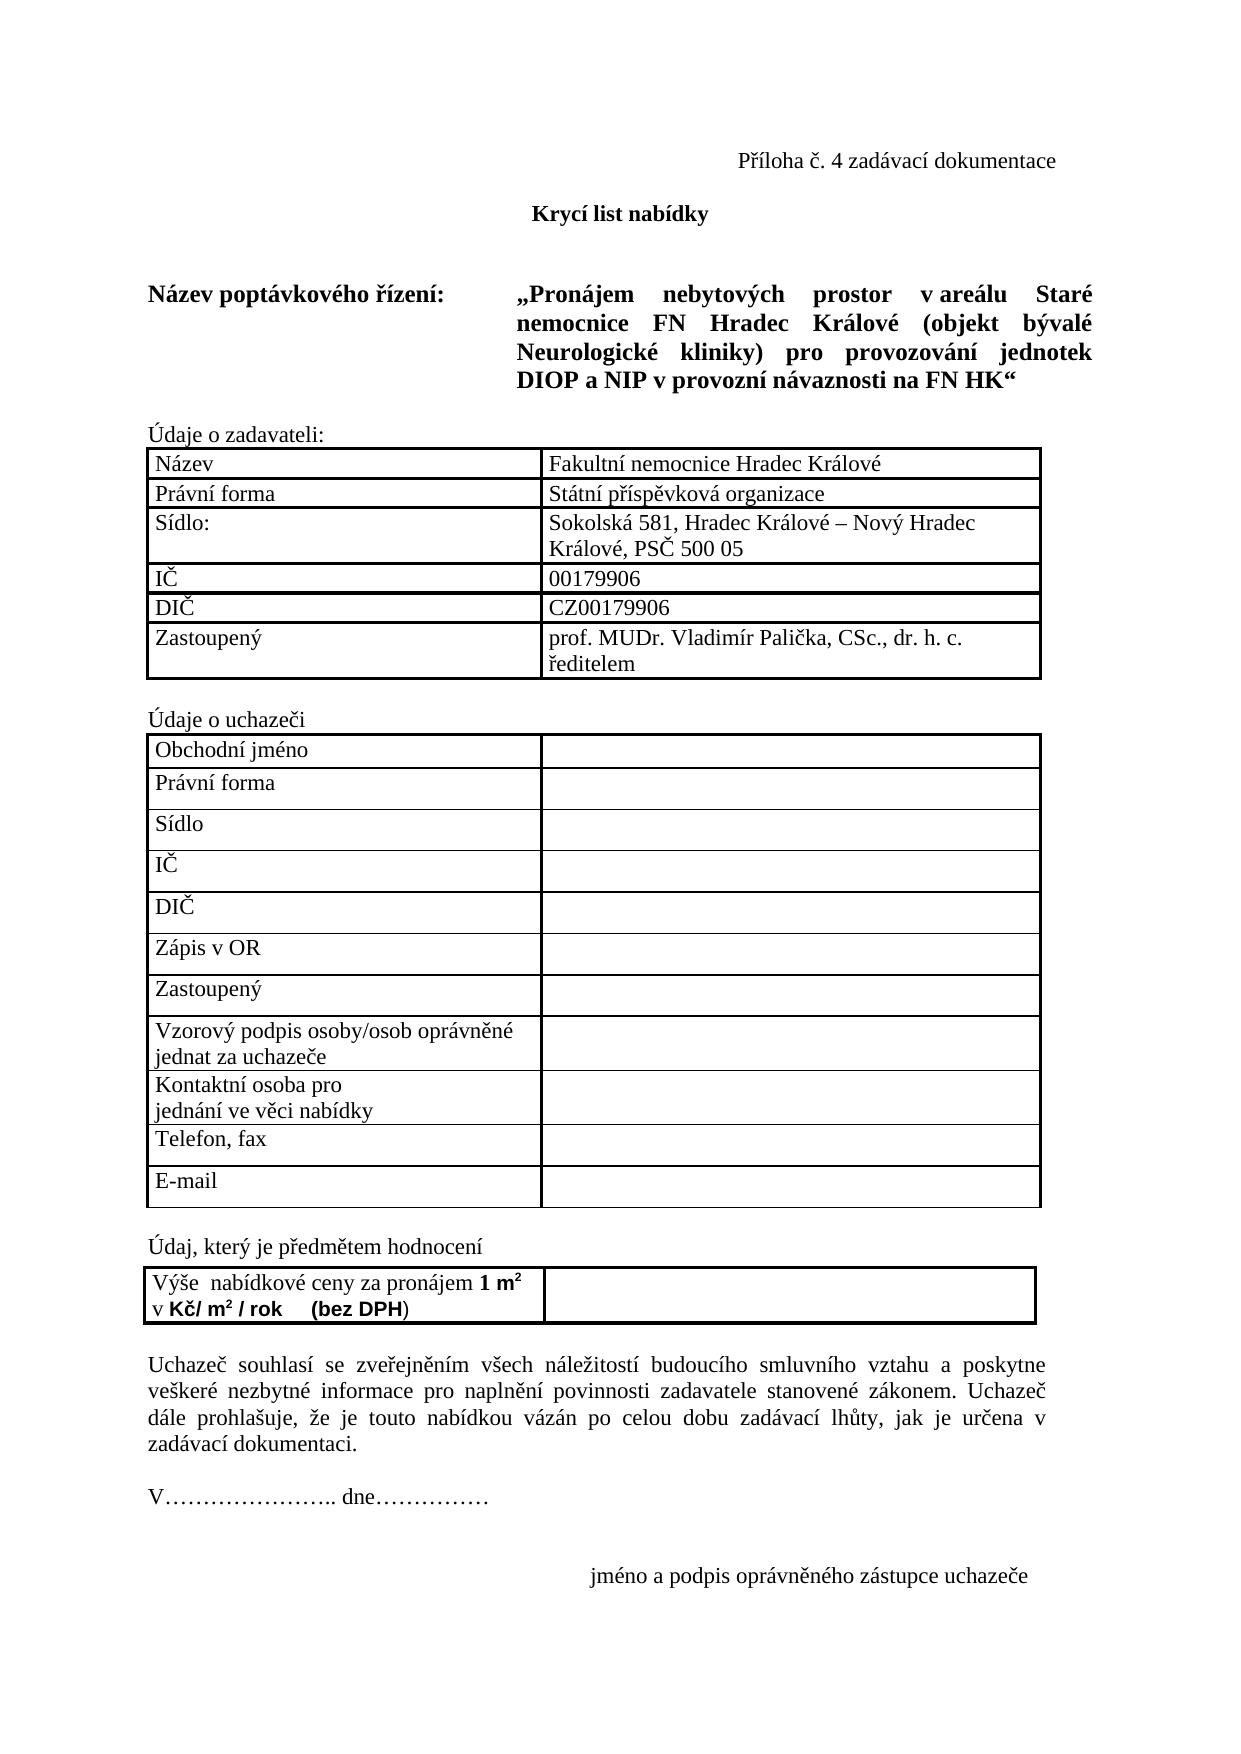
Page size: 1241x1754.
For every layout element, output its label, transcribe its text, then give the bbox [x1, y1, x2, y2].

text Příloha č. 4 zadávací dokumentace [664, 148, 1093, 174]
table_cell [543, 934, 1039, 974]
table_header [546, 1269, 1034, 1321]
subtitle Údaj, který je předmětem hodnocení [148, 1233, 1093, 1259]
text Uchazeč souhlasí se zveřejněním všech náležitostí budoucího smluvního vztahu a poskytne veškeré nezbytné informace pro naplnění povinnosti zadavatele stanovené zákonem. Uchazeč dále prohlašuje, že je touto nabídkou vázán po celou dobu zadávací lhůty, jak je určena v zadávací dokumentaci. [148, 1351, 1048, 1456]
table_cell prof. MUDr. Vladimír Palička, CSc., dr. h. c. ředitelem [543, 624, 1039, 677]
table_cell Sídlo: [149, 509, 540, 562]
table_cell [543, 1125, 1039, 1165]
table_cell Státní příspěvková organizace [543, 480, 1039, 506]
table_cell E-mail [149, 1167, 540, 1206]
text Údaje o uchazeči [148, 706, 1093, 732]
table_cell Vzorový podpis osoby/osob oprávněné jednat za uchazeče [149, 1017, 540, 1069]
text Krycí list nabídky [148, 200, 1093, 227]
table_cell Kontaktní osoba pro jednání ve věci nabídky [149, 1071, 540, 1124]
table_cell Zápis v OR [149, 934, 540, 974]
table_cell [543, 769, 1039, 808]
table_cell Telefon, fax [149, 1125, 540, 1165]
table_cell Právní forma [149, 769, 540, 808]
table_cell Sídlo [149, 810, 540, 850]
table_header Obchodní jméno [149, 736, 540, 767]
table_header Fakultní nemocnice Hradec Králové [543, 450, 1039, 477]
table_cell [543, 976, 1039, 1015]
text V………………….. dne…………… [148, 1483, 1093, 1509]
table_header Název [149, 450, 540, 477]
table_header [543, 736, 1039, 767]
table_cell [543, 893, 1039, 932]
table_cell CZ00179906 [543, 595, 1039, 621]
table_cell [543, 1017, 1039, 1069]
table_cell 00179906 [543, 565, 1039, 591]
table_cell IČ [149, 851, 540, 891]
text Údaje o zadavateli: [148, 421, 1093, 447]
table_cell [543, 810, 1039, 850]
table_cell Zastoupený [149, 976, 540, 1015]
table_cell [543, 851, 1039, 891]
table_header Výše nabídkové ceny za pronájem 1 m2 v Kč/ m2 / rok (bez DPH) [146, 1269, 543, 1321]
table_cell Sokolská 581, Hradec Králové – Nový Hradec Králové, PSČ 500 05 [543, 509, 1039, 562]
text jméno a podpis oprávněného zástupce uchazeče [516, 1562, 1093, 1588]
table_cell DIČ [149, 595, 540, 621]
table_cell Právní forma [149, 480, 540, 506]
table_cell [543, 1167, 1039, 1206]
table_cell Zastoupený [149, 624, 540, 677]
table_cell [543, 1071, 1039, 1124]
table_cell IČ [149, 565, 540, 591]
subtitle Název poptávkového řízení: „Pronájem nebytových prostor v areálu Staré nemocnice FN Hradec Králové (objekt bývalé Neurologické kliniky) pro provozování jednotek DIOP a NIP v provozní návaznosti na FN HK“ [148, 279, 1093, 394]
table_cell DIČ [149, 893, 540, 932]
